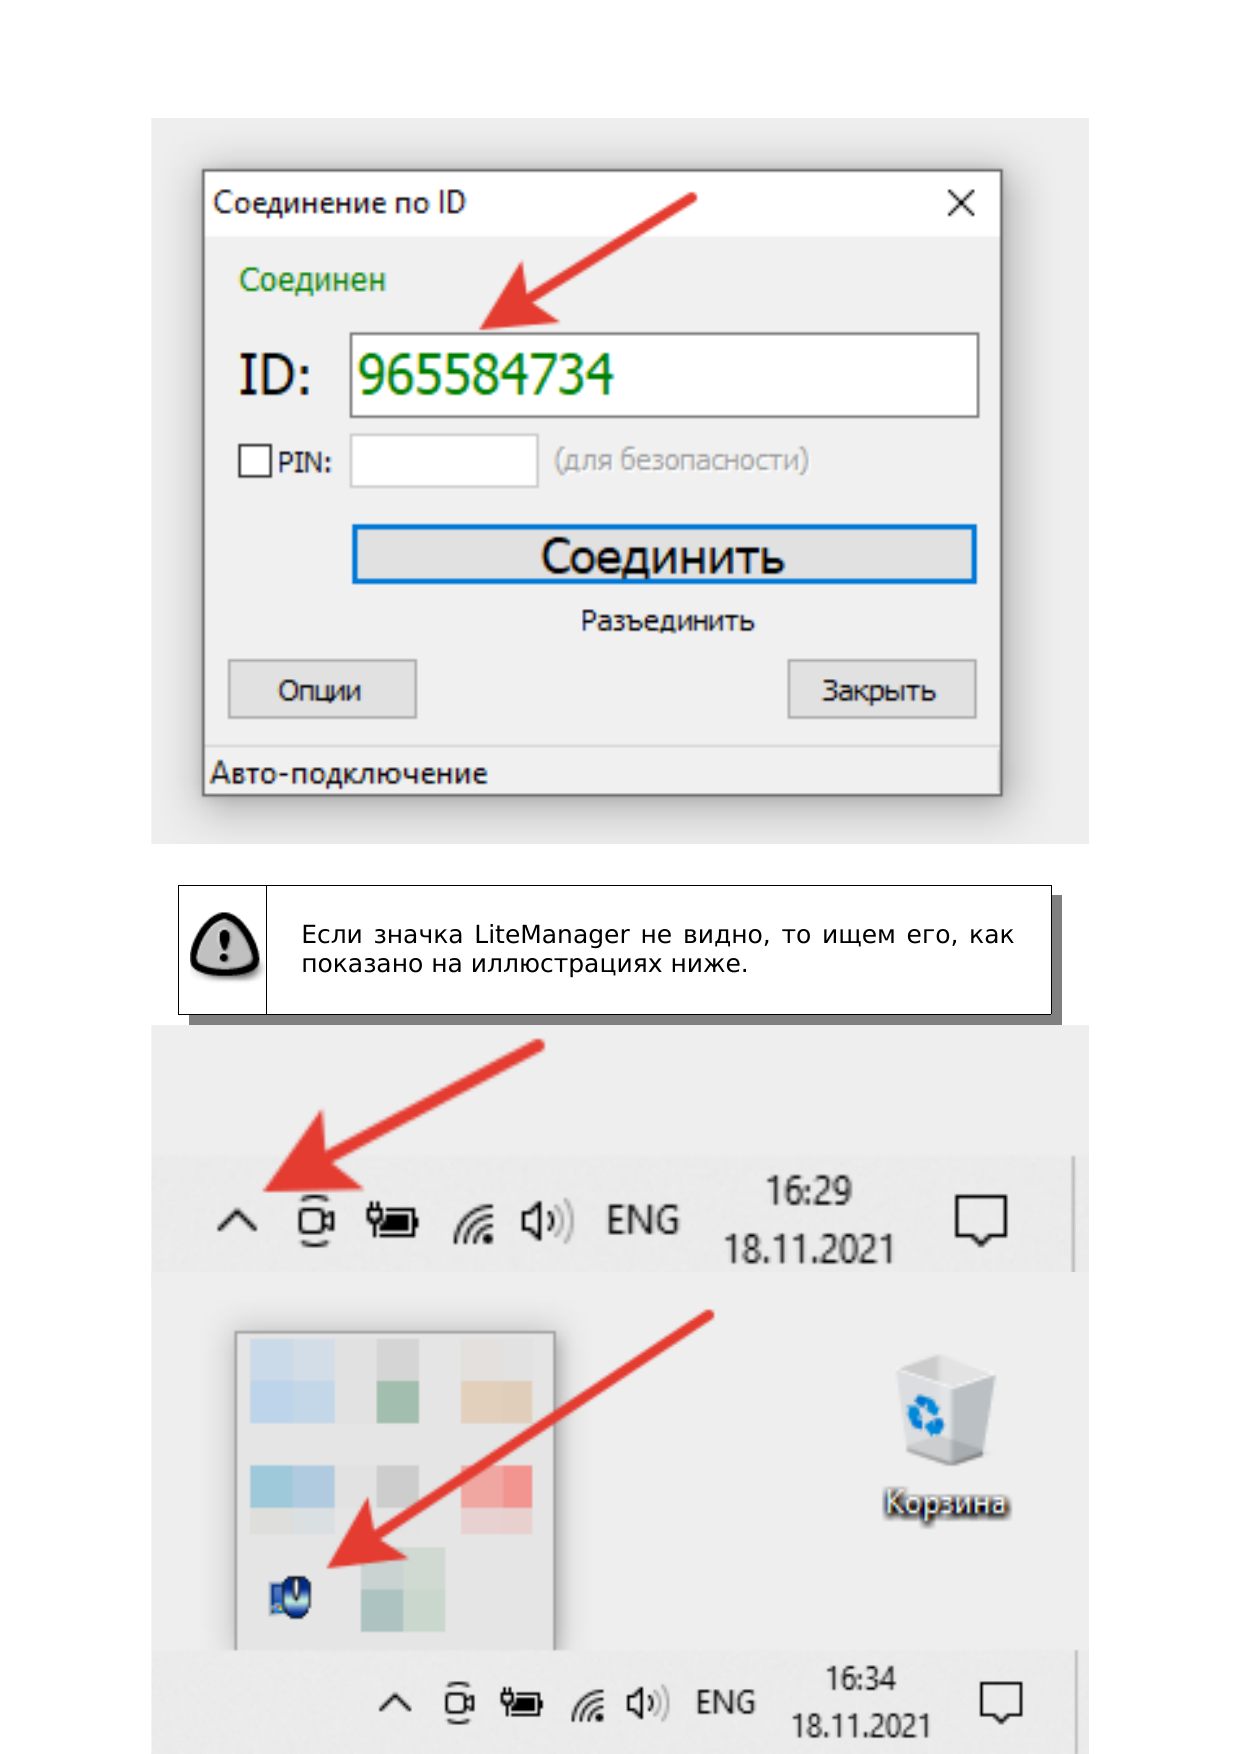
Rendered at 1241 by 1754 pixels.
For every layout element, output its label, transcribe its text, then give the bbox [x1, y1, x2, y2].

table_header Если значка LiteManager не видно, то ищем его, как показано на иллюстрациях ниже. [267, 886, 1051, 1014]
table_header [179, 886, 266, 1014]
picture [190, 908, 266, 984]
picture [151, 1025, 1089, 1754]
picture [151, 118, 1089, 844]
